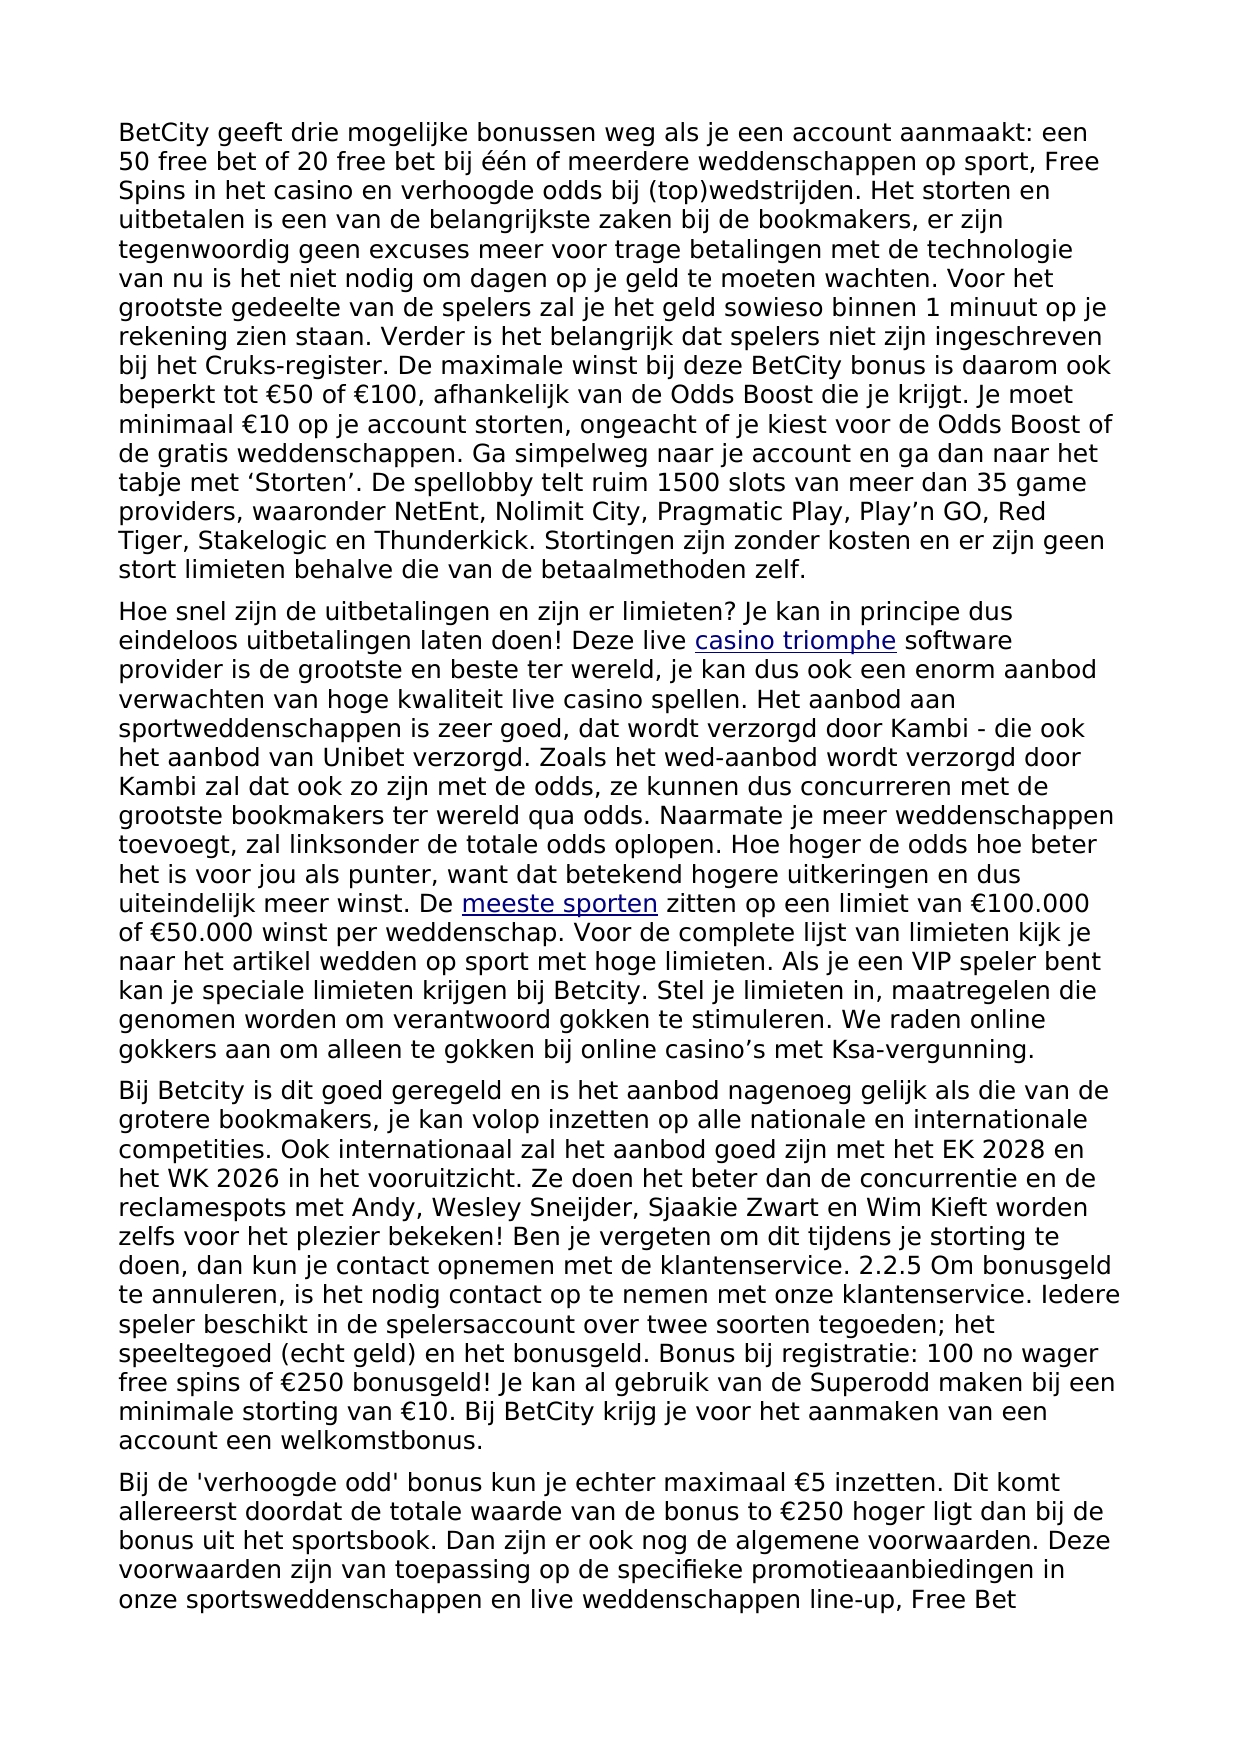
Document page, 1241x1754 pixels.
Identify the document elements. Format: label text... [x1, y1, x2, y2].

text Bij Betcity is dit goed geregeld en is het aanbod nagenoeg gelijk als die van de grotere bookmakers, je kan volop inzetten op alle nationale en internationale competities. Ook internationaal zal het aanbod goed zijn met het EK 2028 en het WK 2026 in het vooruitzicht. Ze doen het beter dan de concurrentie en de reclamespots met Andy, Wesley Sneijder, Sjaakie Zwart en Wim Kieft worden zelfs voor het plezier bekeken! Ben je vergeten om dit tijdens je storting te doen, dan kun je contact opnemen met de klantenservice. 2.2.5 Om bonusgeld te annuleren, is het nodig contact op te nemen met onze klantenservice. Iedere speler beschikt in de spelersaccount over twee soorten tegoeden; het speeltegoed (echt geld) en het bonusgeld. Bonus bij registratie: 100 no wager free spins of €250 bonusgeld! Je kan al gebruik van de Superodd maken bij een minimale storting van €10. Bij BetCity krijg je voor het aanmaken van een account een welkomstbonus. [118, 1076, 1122, 1456]
text Hoe snel zijn de uitbetalingen en zijn er limieten? Je kan in principe dus eindeloos uitbetalingen laten doen! Deze live casino triomphe software provider is de grootste en beste ter wereld, je kan dus ook een enorm aanbod verwachten van hoge kwaliteit live casino spellen. Het aanbod aan sportweddenschappen is zeer goed, dat wordt verzorgd door Kambi - die ook het aanbod van Unibet verzorgd. Zoals het wed-aanbod wordt verzorgd door Kambi zal dat ook zo zijn met de odds, ze kunnen dus concurreren met de grootste bookmakers ter wereld qua odds. Naarmate je meer weddenschappen toevoegt, zal linksonder de totale odds oplopen. Hoe hoger de odds hoe beter het is voor jou als punter, want dat betekend hogere uitkeringen en dus uiteindelijk meer winst. De meeste sporten zitten op een limiet van €100.000 of €50.000 winst per weddenschap. Voor de complete lijst van limieten kijk je naar het artikel wedden op sport met hoge limieten. Als je een VIP speler bent kan je speciale limieten krijgen bij Betcity. Stel je limieten in, maatregelen die genomen worden om verantwoord gokken te stimuleren. We raden online gokkers aan om alleen te gokken bij online casino’s met Ksa-vergunning. [118, 597, 1122, 1064]
text BetCity geeft drie mogelijke bonussen weg als je een account aanmaakt: een 50 free bet of 20 free bet bij één of meerdere weddenschappen op sport, Free Spins in het casino en verhoogde odds bij (top)wedstrijden. Het storten en uitbetalen is een van de belangrijkste zaken bij de bookmakers, er zijn tegenwoordig geen excuses meer voor trage betalingen met de technologie van nu is het niet nodig om dagen op je geld te moeten wachten. Voor het grootste gedeelte van de spelers zal je het geld sowieso binnen 1 minuut op je rekening zien staan. Verder is het belangrijk dat spelers niet zijn ingeschreven bij het Cruks-register. De maximale winst bij deze BetCity bonus is daarom ook beperkt tot €50 of €100, afhankelijk van de Odds Boost die je krijgt. Je moet minimaal €10 op je account storten, ongeacht of je kiest voor de Odds Boost of de gratis weddenschappen. Ga simpelweg naar je account en ga dan naar het tabje met ‘Storten’. De spellobby telt ruim 1500 slots van meer dan 35 game providers, waaronder NetEnt, Nolimit City, Pragmatic Play, Play’n GO, Red Tiger, Stakelogic en Thunderkick. Stortingen zijn zonder kosten en er zijn geen stort limieten behalve die van de betaalmethoden zelf. [118, 118, 1122, 585]
text Bij de 'verhoogde odd' bonus kun je echter maximaal €5 inzetten. Dit komt allereerst doordat de totale waarde van de bonus to €250 hoger ligt dan bij de bonus uit het sportsbook. Dan zijn er ook nog de algemene voorwaarden. Deze voorwaarden zijn van toepassing op de specifieke promotieaanbiedingen in onze sportsweddenschappen en live weddenschappen line-up, Free Bet [118, 1468, 1122, 1614]
